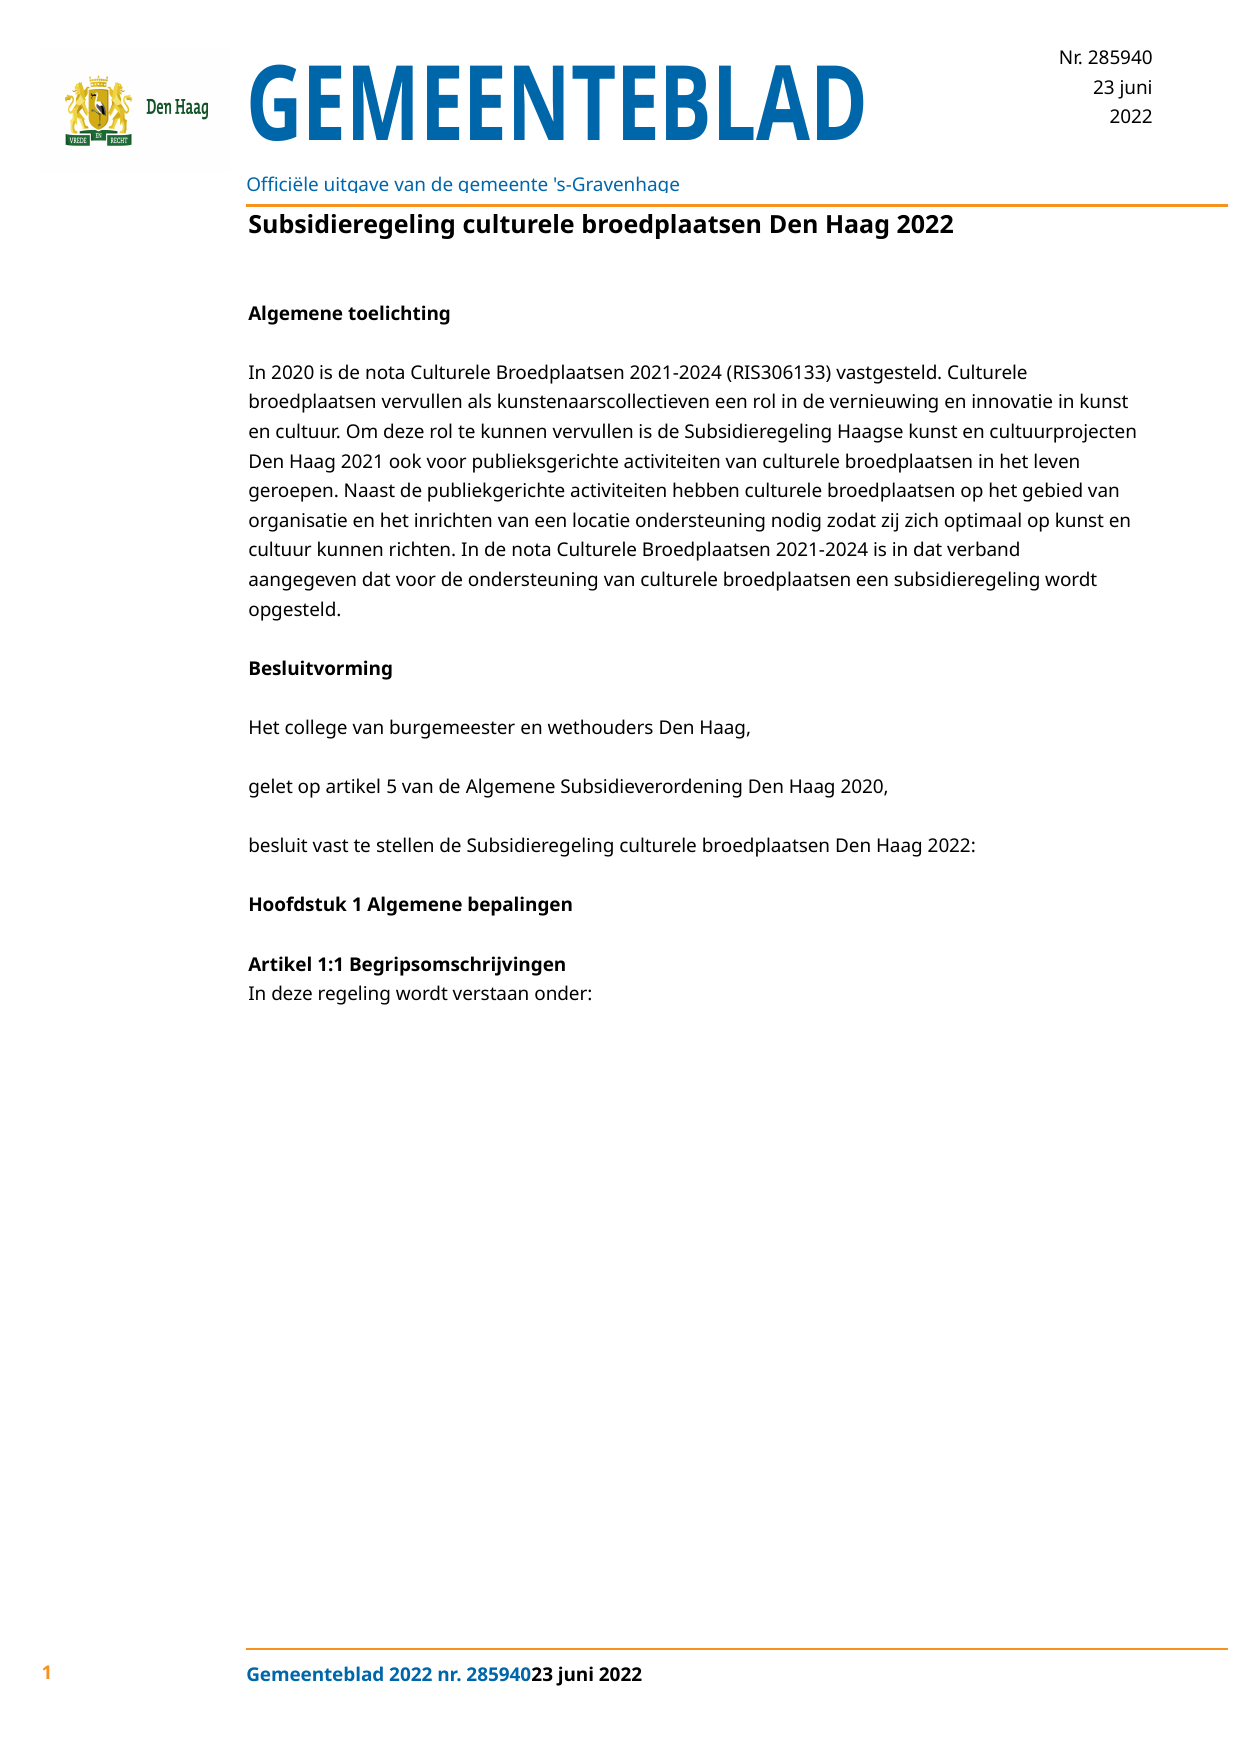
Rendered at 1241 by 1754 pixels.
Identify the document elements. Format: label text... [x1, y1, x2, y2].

text Den Haag 2021 ook voor publieksgerichte activiteiten van culturele broedplaatsen in het leven geroepen. Naast de publiekgerichte activiteiten hebben culturele broedplaatsen op het gebied van organisatie en het inrichten van een locatie ondersteuning nodig zodat zij zich optimaal op kunst en cultuur kunnen richten. In de nota Culturele Broedplaatsen 2021-2024 is in dat verband aangegeven dat voor de ondersteuning van culturele broedplaatsen een subsidieregeling wordt opgesteld. [248, 448, 1152, 621]
text Besluitvorming [248, 655, 1152, 681]
text Artikel 1:1 Begripsomschrijvingen [248, 951, 1152, 976]
text Subsidieregeling culturele broedplaatsen Den Haag 2022 [248, 207, 1152, 241]
text Algemene toelichting [248, 300, 1152, 326]
picture [41, 47, 231, 172]
text besluit vast te stellen de Subsidieregeling culturele broedplaatsen Den Haag 2022: [248, 832, 1152, 858]
text In deze regeling wordt verstaan onder: [248, 980, 1152, 1006]
text In 2020 is de nota Culturele Broedplaatsen 2021-2024 (RIS306133) vastgesteld. Culturele broedplaatsen vervullen als kunstenaarscollectieven een rol in de vernieuwing en innovatie in kunst en cultuur. Om deze rol te kunnen vervullen is de Subsidieregeling Haagse kunst en cultuurprojecten [248, 359, 1152, 444]
text Het college van burgemeester en wethouders Den Haag, [248, 714, 1152, 740]
text Hoofdstuk 1 Algemene bepalingen [248, 892, 1152, 917]
text gelet op artikel 5 van de Algemene Subsidieverordening Den Haag 2020, [248, 773, 1152, 799]
